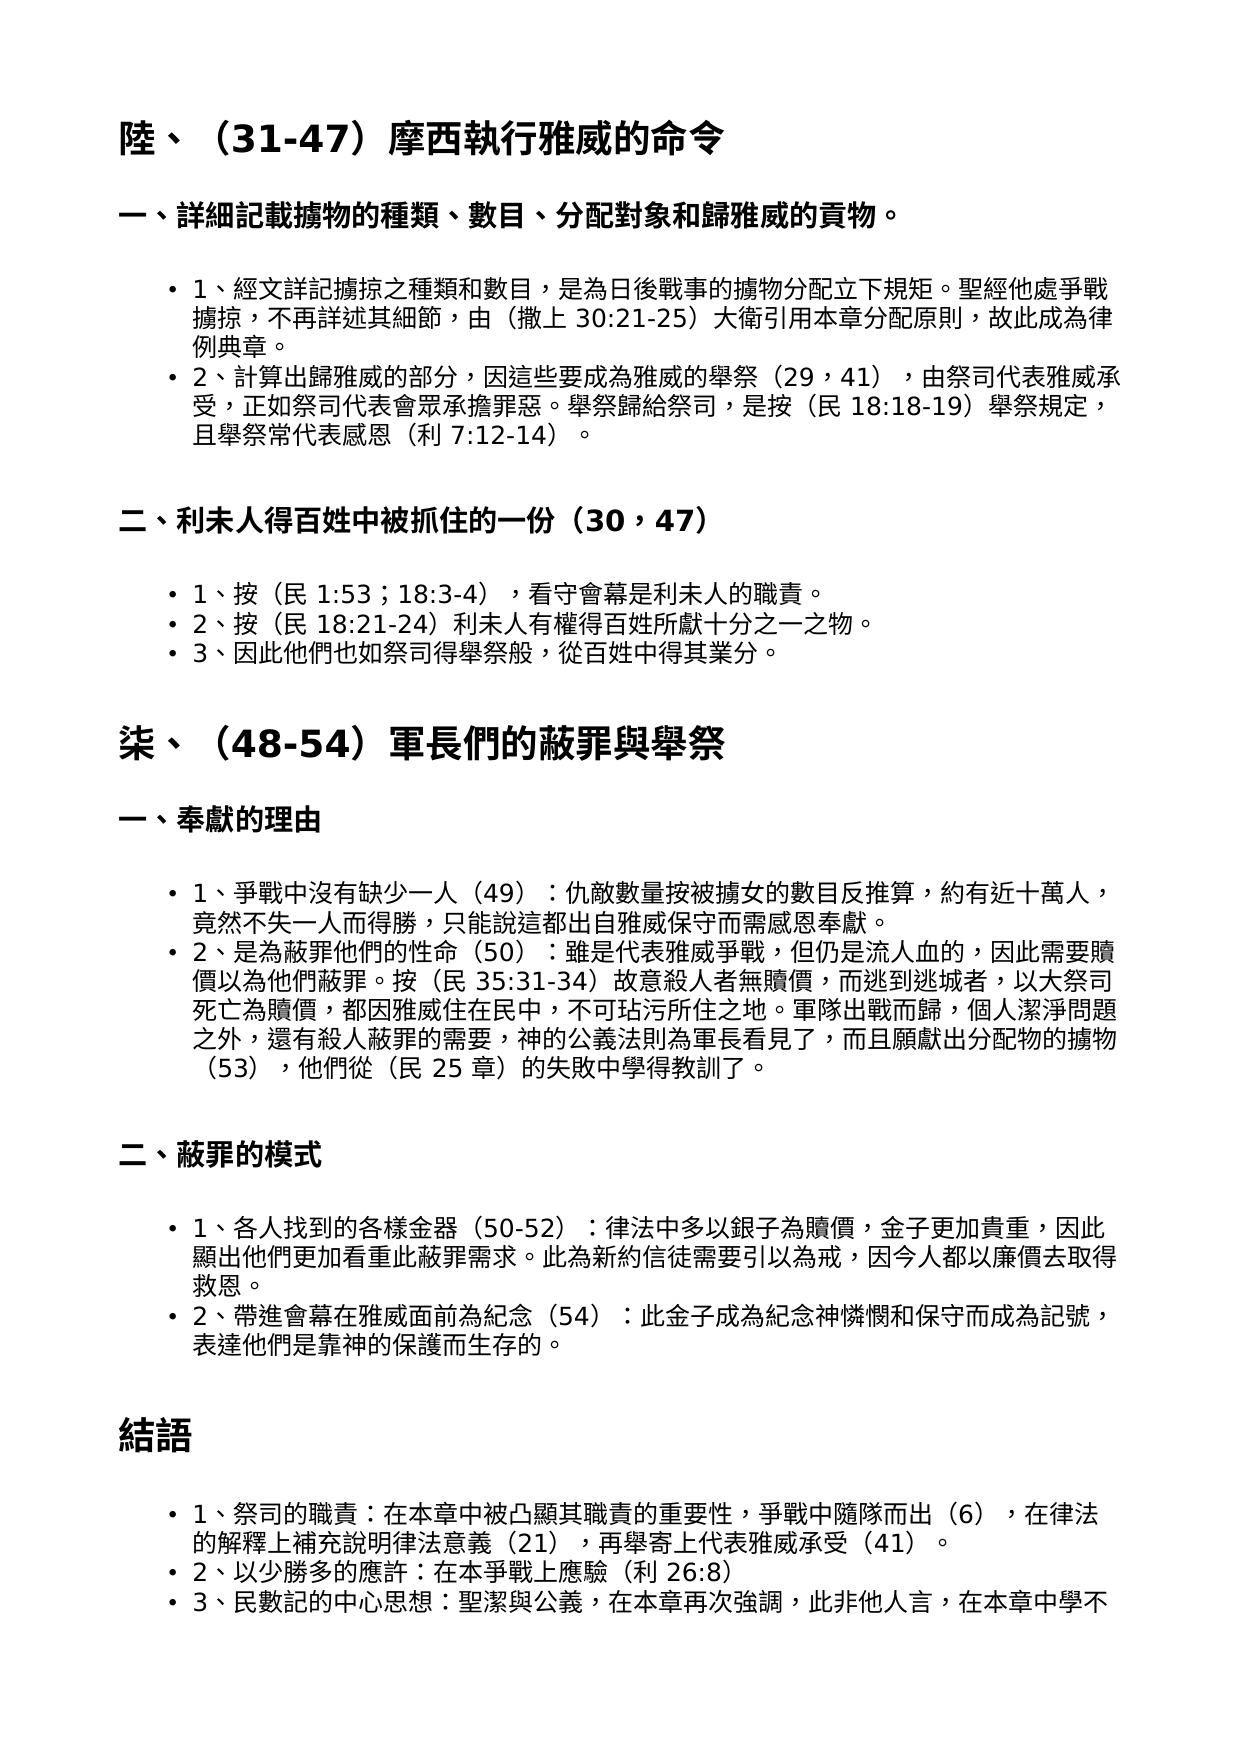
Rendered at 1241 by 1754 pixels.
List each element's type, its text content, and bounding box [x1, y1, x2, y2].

list 2、按（民 18:21-24）利未人有權得百姓所獻十分之一之物。 [177, 610, 1122, 639]
subtitle 柒、（48-54）軍長們的蔽罪與舉祭 [118, 723, 1122, 766]
subtitle 陸、（31-47）摩西執行雅威的命令 [118, 118, 1122, 162]
subtitle 結語 [118, 1414, 1122, 1458]
subtitle 二、蔽罪的模式 [118, 1138, 1122, 1172]
list 1、祭司的職責：在本章中被凸顯其職責的重要性，爭戰中隨隊而出（6），在律法的解釋上補充說明律法意義（21），再舉寄上代表雅威承受（41）。 [177, 1500, 1122, 1558]
subtitle 一、奉獻的理由 [118, 804, 1122, 838]
list 3、因此他們也如祭司得舉祭般，從百姓中得其業分。 [177, 639, 1122, 668]
list 2、帶進會幕在雅威面前為紀念（54）：此金子成為紀念神憐憫和保守而成為記號，表達他們是靠神的保護而生存的。 [177, 1302, 1122, 1360]
list 1、按（民 1:53；18:3-4），看守會幕是利未人的職責。 [177, 581, 1122, 610]
subtitle 二、利未人得百姓中被抓住的一份（30，47） [118, 505, 1122, 539]
list 2、以少勝多的應許：在本爭戰上應驗（利 26:8） [177, 1558, 1122, 1588]
list 1、各人找到的各樣金器（50-52）：律法中多以銀子為贖價，金子更加貴重，因此顯出他們更加看重此蔽罪需求。此為新約信徒需要引以為戒，因今人都以廉價去取得救恩。 [177, 1214, 1122, 1302]
list 1、爭戰中沒有缺少一人（49）：仇敵數量按被擄女的數目反推算，約有近十萬人，竟然不失一人而得勝，只能說這都出自雅威保守而需感恩奉獻。 [177, 880, 1122, 938]
list 3、民數記的中心思想：聖潔與公義，在本章再次強調，此非他人言，在本章中學不 [177, 1588, 1122, 1617]
list 1、經文詳記擄掠之種類和數目，是為日後戰事的擄物分配立下規矩。聖經他處爭戰擄掠，不再詳述其細節，由（撒上 30:21-25）大衛引用本章分配原則，故此成為律例典章。 [177, 275, 1122, 363]
list 2、計算出歸雅威的部分，因這些要成為雅威的舉祭（29，41），由祭司代表雅威承受，正如祭司代表會眾承擔罪惡。舉祭歸給祭司，是按（民 18:18-19）舉祭規定，且舉祭常代表感恩（利 7:12-14）。 [177, 363, 1122, 450]
list 2、是為蔽罪他們的性命（50）：雖是代表雅威爭戰，但仍是流人血的，因此需要贖價以為他們蔽罪。按（民 35:31-34）故意殺人者無贖價，而逃到逃城者，以大祭司死亡為贖價，都因雅威住在民中，不可玷污所住之地。軍隊出戰而歸，個人潔淨問題之外，還有殺人蔽罪的需要，神的公義法則為軍長看見了，而且願獻出分配物的擄物（53），他們從（民 25 章）的失敗中學得教訓了。 [177, 938, 1122, 1084]
subtitle 一、詳細記載擄物的種類、數目、分配對象和歸雅威的貢物。 [118, 199, 1122, 233]
